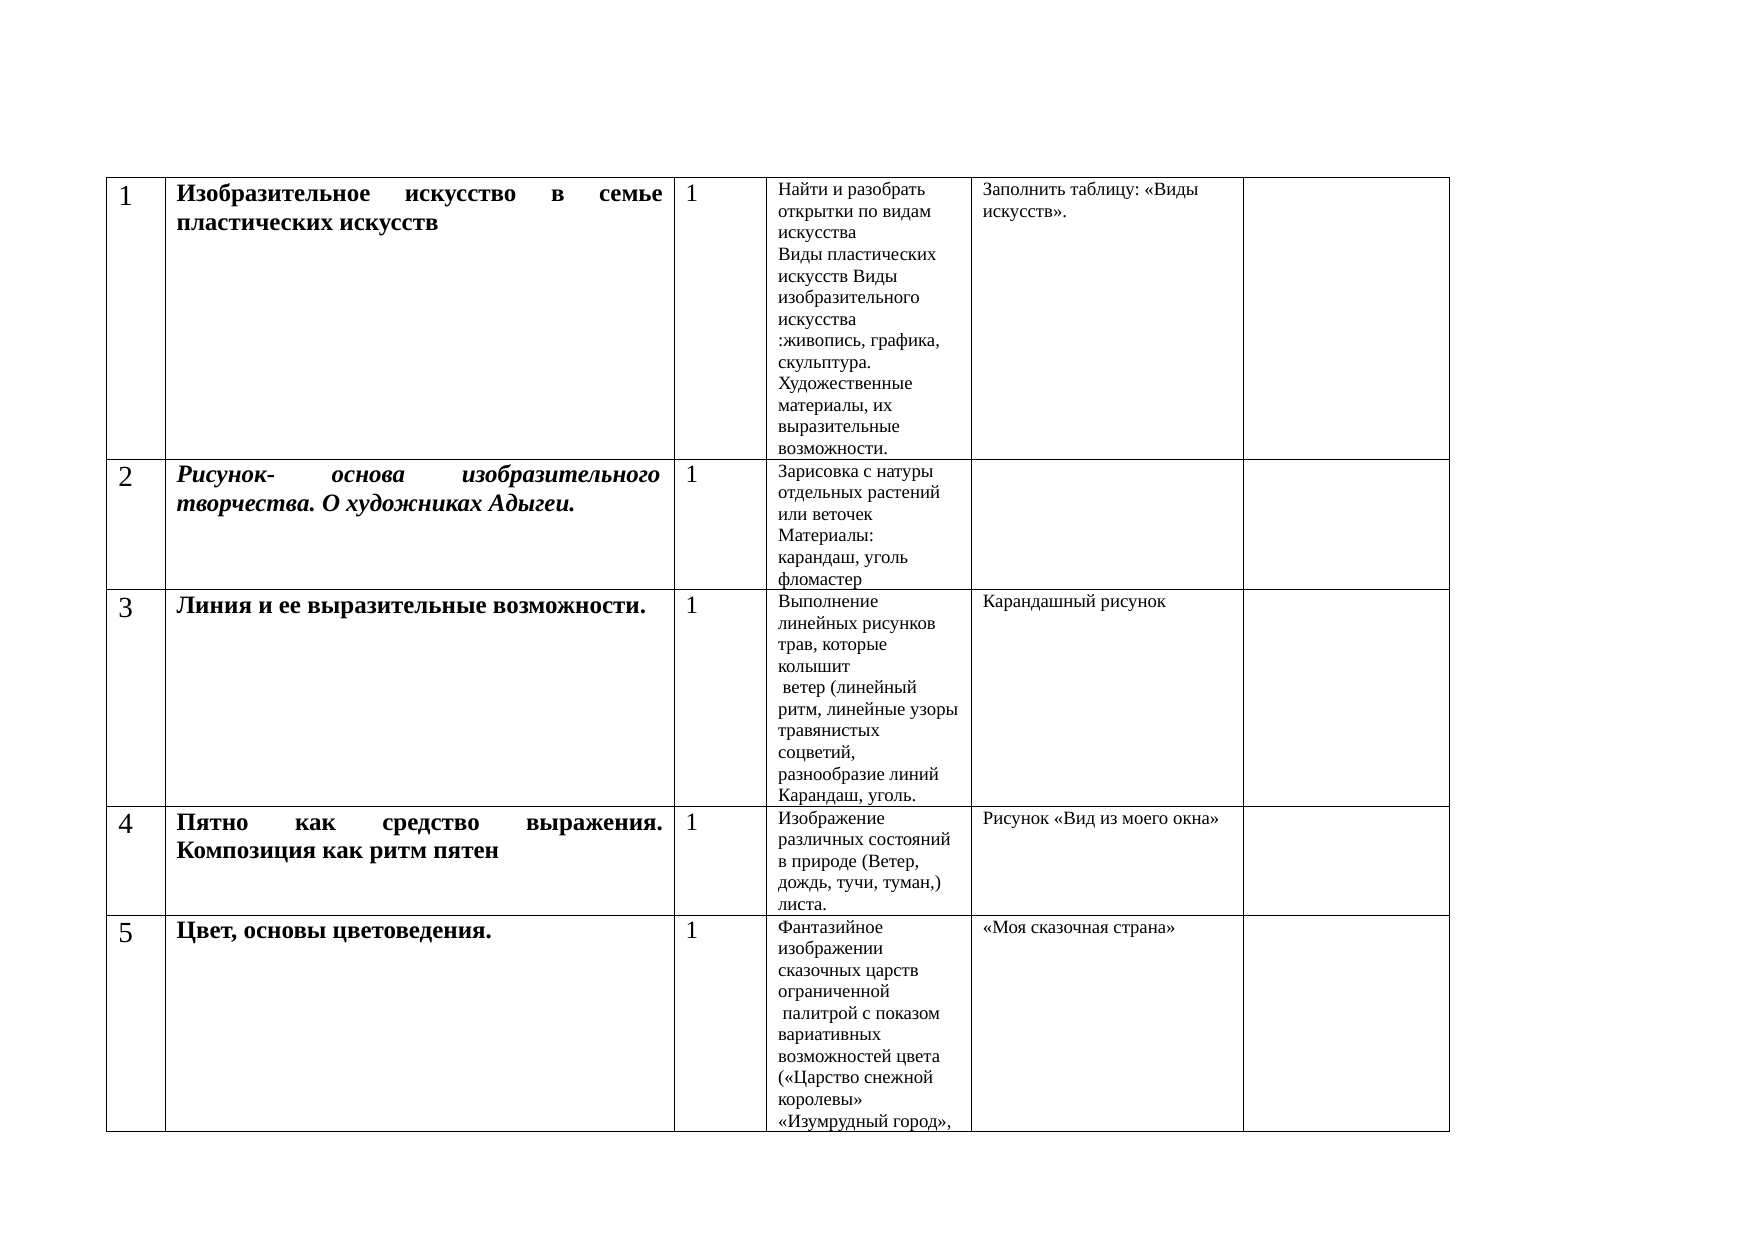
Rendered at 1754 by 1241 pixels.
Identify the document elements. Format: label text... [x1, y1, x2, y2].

table_cell [1244, 590, 1449, 806]
table_cell [1244, 460, 1449, 589]
table_cell 1 [675, 178, 766, 458]
table_cell 2 [107, 460, 165, 589]
table_cell Цвет, основы цветоведения. [166, 916, 674, 1131]
table_cell Изображение различных состояний в природе (Ветер, дождь, тучи, туман,) листа. [767, 807, 971, 914]
table_cell Рисунок- основа изобразительного творчества. О художниках Адыгеи. [166, 460, 674, 589]
table_cell Найти и разобрать открытки по видам искусства Виды пластических искусств Виды изобразительного искусства :живопись, графика, скульптура. Художественные материалы, их выразительные возможности. [767, 178, 971, 458]
table_cell Рисунок «Вид из моего окна» [972, 807, 1243, 914]
table_cell Карандашный рисунок [972, 590, 1243, 806]
table_cell 1 [675, 460, 766, 589]
table_cell Изобразительное искусство в семье пластических искусств [166, 178, 674, 458]
table_cell «Моя сказочная страна» [972, 916, 1243, 1131]
table_cell Линия и ее выразительные возможности. [166, 590, 674, 806]
table_cell [1244, 916, 1449, 1131]
table_cell 3 [107, 590, 165, 806]
table_cell Заполнить таблицу: «Виды искусств». [972, 178, 1243, 458]
table_cell 1 [107, 178, 165, 458]
table_cell [1244, 178, 1449, 458]
table_cell [972, 460, 1243, 589]
table_cell 5 [107, 916, 165, 1131]
table_cell Фантазийное изображении сказочных царств ограниченной палитрой с показом вариативных возможностей цвета («Царство снежной королевы» «Изумрудный город», [767, 916, 971, 1131]
table_cell 1 [675, 807, 766, 914]
table_cell 1 [675, 916, 766, 1131]
table_cell [1244, 807, 1449, 914]
table_cell 1 [675, 590, 766, 806]
table_cell Зарисовка с натуры отдельных растений или веточек Материалы: карандаш, уголь фломастер [767, 460, 971, 589]
table_cell Выполнение линейных рисунков трав, которые колышит ветер (линейный ритм, линейные узоры травянистых соцветий, разнообразие линий Карандаш, уголь. [767, 590, 971, 806]
table_cell 4 [107, 807, 165, 914]
table_cell Пятно как средство выражения. Композиция как ритм пятен [166, 807, 674, 914]
